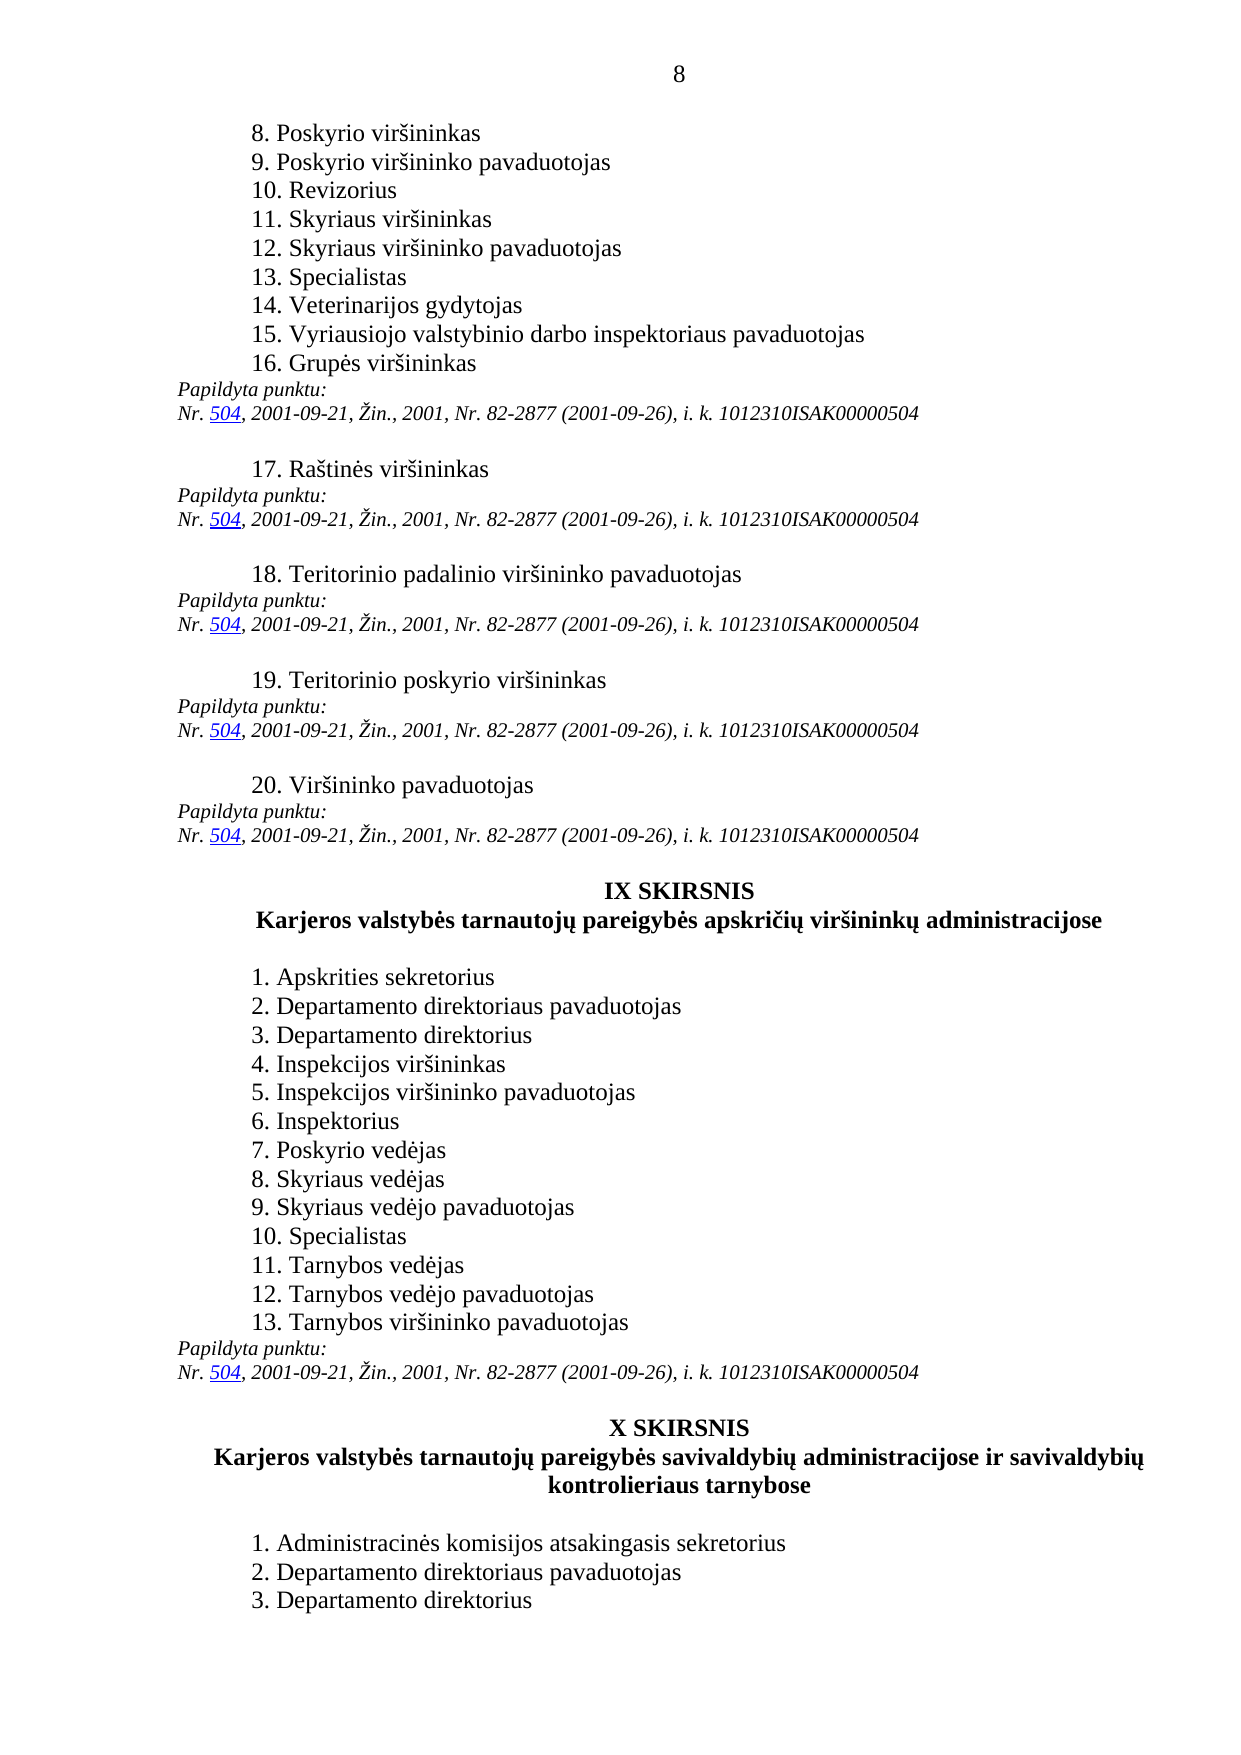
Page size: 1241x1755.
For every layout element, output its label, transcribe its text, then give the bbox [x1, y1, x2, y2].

text 8. Poskyrio viršininkas [177, 118, 1181, 147]
text 5. Inspekcijos viršininko pavaduotojas [177, 1077, 1181, 1106]
text 9. Poskyrio viršininko pavaduotojas [177, 147, 1181, 176]
text 13. Tarnybos viršininko pavaduotojas [177, 1307, 1181, 1336]
text 9. Skyriaus vedėjo pavaduotojas [177, 1192, 1181, 1221]
text 1. Administracinės komisijos atsakingasis sekretorius [177, 1528, 1181, 1557]
text IX SKIRSNIS [177, 876, 1181, 905]
text 11. Tarnybos vedėjas [177, 1250, 1181, 1279]
text Papildyta punktu: [177, 694, 1181, 718]
text Papildyta punktu: [177, 377, 1181, 401]
text 12. Skyriaus viršininko pavaduotojas [177, 233, 1181, 262]
text 20. Viršininko pavaduotojas [177, 771, 1181, 799]
text 3. Departamento direktorius [177, 1020, 1181, 1049]
text 1. Apskrities sekretorius [177, 962, 1181, 991]
text Nr. 504, 2001-09-21, Žin., 2001, Nr. 82-2877 (2001-09-26), i. k. 1012310ISAK00000504 [177, 718, 1181, 742]
text 4. Inspekcijos viršininkas [177, 1049, 1181, 1077]
text 2. Departamento direktoriaus pavaduotojas [177, 991, 1181, 1020]
text 12. Tarnybos vedėjo pavaduotojas [177, 1279, 1181, 1307]
text Papildyta punktu: [177, 588, 1181, 612]
text Nr. 504, 2001-09-21, Žin., 2001, Nr. 82-2877 (2001-09-26), i. k. 1012310ISAK00000504 [177, 612, 1181, 636]
text Papildyta punktu: [177, 482, 1181, 507]
text Nr. 504, 2001-09-21, Žin., 2001, Nr. 82-2877 (2001-09-26), i. k. 1012310ISAK00000504 [177, 1360, 1181, 1384]
text 18. Teritorinio padalinio viršininko pavaduotojas [177, 559, 1181, 588]
text 17. Raštinės viršininkas [177, 454, 1181, 482]
text Karjeros valstybės tarnautojų pareigybės savivaldybių administracijose ir savivaldybių kontrolieriaus tarnybose [177, 1442, 1181, 1499]
text 15. Vyriausiojo valstybinio darbo inspektoriaus pavaduotojas [177, 319, 1181, 348]
text 13. Specialistas [177, 262, 1181, 291]
text 16. Grupės viršininkas [177, 348, 1181, 377]
text 3. Departamento direktorius [177, 1586, 1181, 1614]
text 8. Skyriaus vedėjas [177, 1164, 1181, 1192]
text 11. Skyriaus viršininkas [177, 204, 1181, 233]
text 14. Veterinarijos gydytojas [177, 291, 1181, 319]
text Papildyta punktu: [177, 1336, 1181, 1360]
text Nr. 504, 2001-09-21, Žin., 2001, Nr. 82-2877 (2001-09-26), i. k. 1012310ISAK00000504 [177, 401, 1181, 425]
text Papildyta punktu: [177, 799, 1181, 823]
text 2. Departamento direktoriaus pavaduotojas [177, 1557, 1181, 1586]
text Karjeros valstybės tarnautojų pareigybės apskričių viršininkų administracijose [177, 905, 1181, 934]
text Nr. 504, 2001-09-21, Žin., 2001, Nr. 82-2877 (2001-09-26), i. k. 1012310ISAK00000504 [177, 507, 1181, 531]
text 10. Revizorius [177, 176, 1181, 204]
text 19. Teritorinio poskyrio viršininkas [177, 665, 1181, 694]
text X SKIRSNIS [177, 1413, 1181, 1442]
text 7. Poskyrio vedėjas [177, 1135, 1181, 1164]
text Nr. 504, 2001-09-21, Žin., 2001, Nr. 82-2877 (2001-09-26), i. k. 1012310ISAK00000504 [177, 823, 1181, 847]
text 6. Inspektorius [177, 1106, 1181, 1135]
text 10. Specialistas [177, 1221, 1181, 1250]
